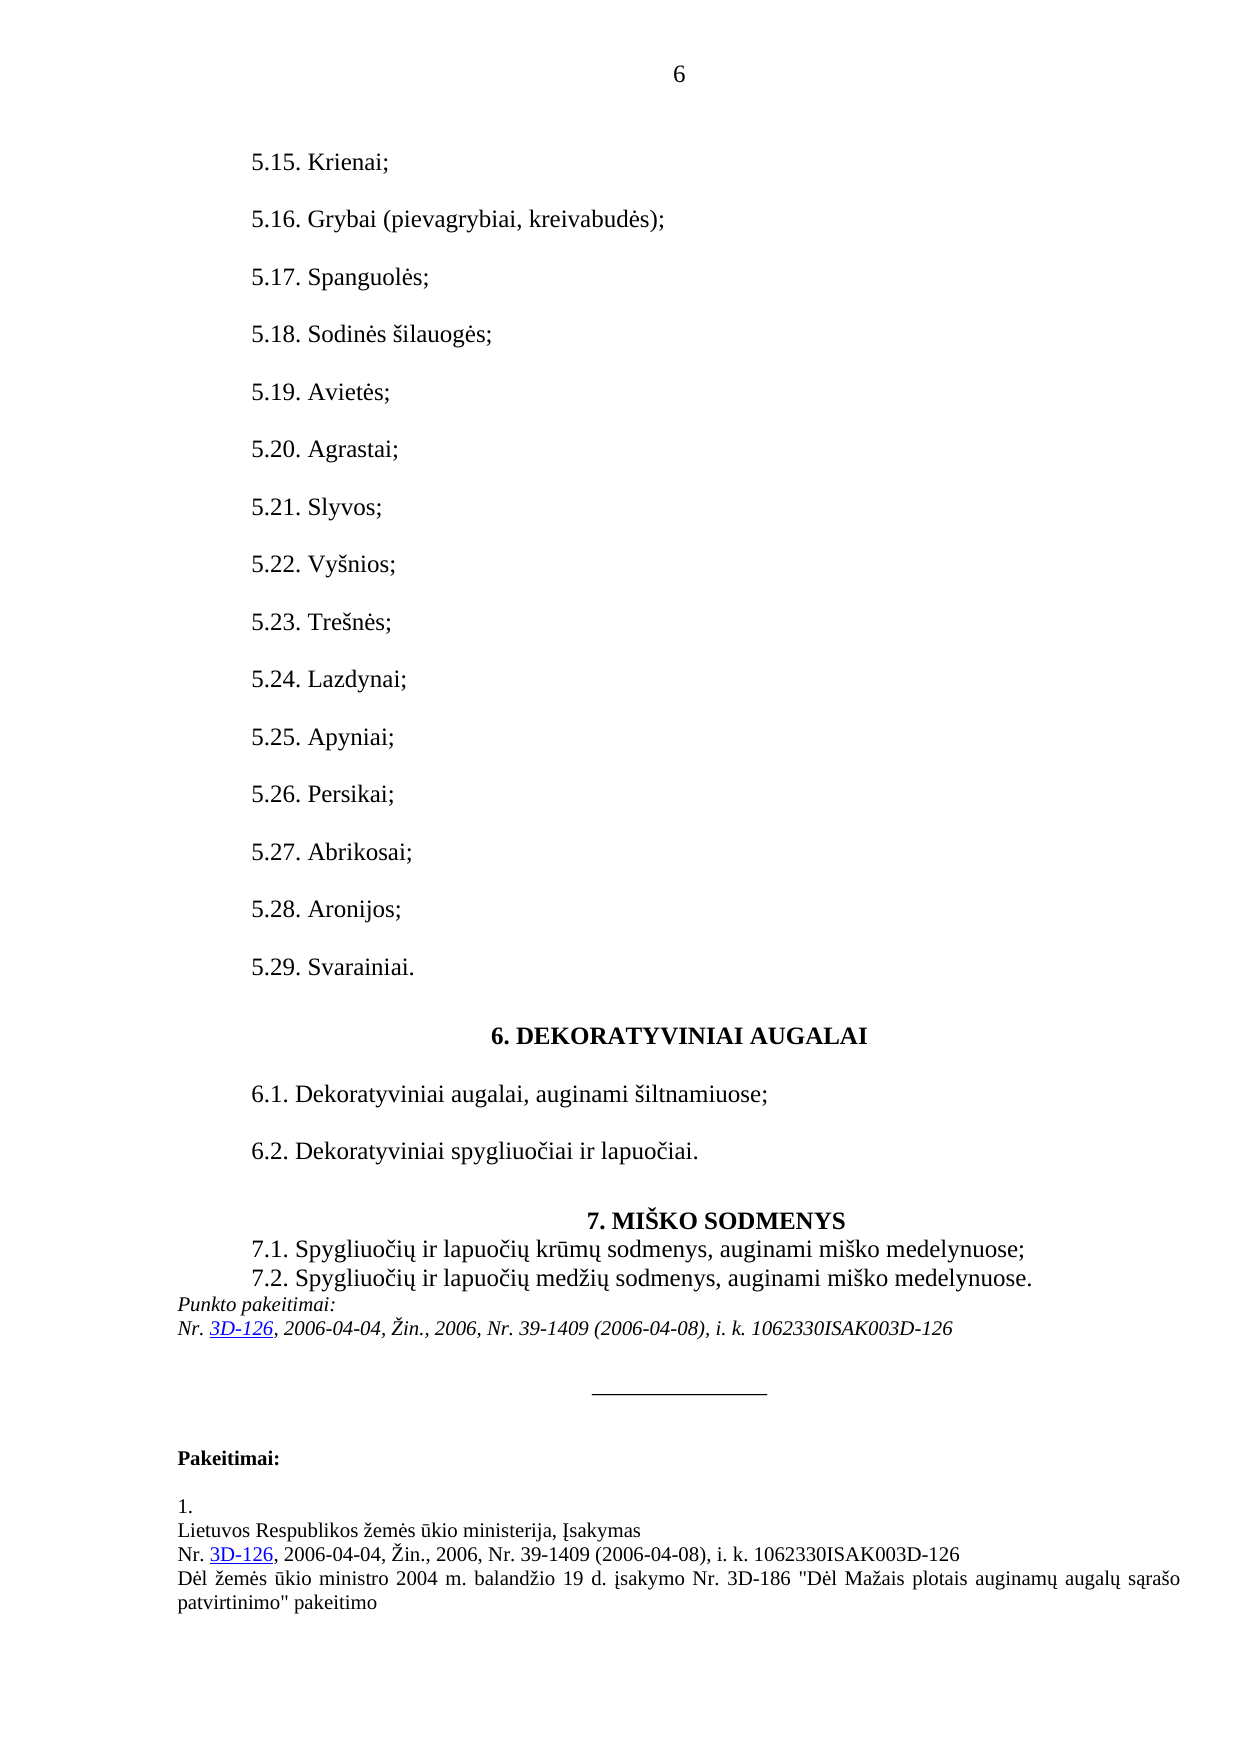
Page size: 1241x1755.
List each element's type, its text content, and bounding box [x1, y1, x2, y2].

text 5.23. Trešnės; [177, 607, 1181, 636]
text 5.24. Lazdynai; [177, 664, 1181, 693]
text Dėl žemės ūkio ministro 2004 m. balandžio 19 d. įsakymo Nr. 3D-186 "Dėl Mažais plotais auginamų augalų sąrašo patvirtinimo" pakeitimo [177, 1566, 1181, 1614]
text 5.19. Avietės; [177, 377, 1181, 406]
text 5.20. Agrastai; [177, 434, 1181, 463]
text 6.2. Dekoratyviniai spygliuočiai ir lapuočiai. [177, 1136, 1181, 1165]
text 5.25. Apyniai; [177, 722, 1181, 751]
text 1. [177, 1494, 1181, 1518]
text 5.15. Krienai; [177, 147, 1181, 176]
text 5.29. Svarainiai. [177, 952, 1181, 981]
text 7. MIŠKO SODMENYS [177, 1206, 1181, 1234]
text Lietuvos Respublikos žemės ūkio ministerija, Įsakymas [177, 1518, 1181, 1542]
text Nr. 3D-126, 2006-04-04, Žin., 2006, Nr. 39-1409 (2006-04-08), i. k. 1062330ISAK003D-126 [177, 1542, 1181, 1566]
text 7.1. Spygliuočių ir lapuočių krūmų sodmenys, auginami miško medelynuose; [177, 1234, 1181, 1263]
text 5.16. Grybai (pievagrybiai, kreivabudės); [177, 204, 1181, 233]
text 5.21. Slyvos; [177, 492, 1181, 521]
text 5.28. Aronijos; [177, 894, 1181, 923]
text Punkto pakeitimai: [177, 1292, 1181, 1316]
text ______________ [177, 1369, 1181, 1398]
text 5.22. Vyšnios; [177, 549, 1181, 578]
text 7.2. Spygliuočių ir lapuočių medžių sodmenys, auginami miško medelynuose. [177, 1263, 1181, 1292]
text 6. DEKORATYVINIAI AUGALAI [177, 1021, 1181, 1050]
text Nr. 3D-126, 2006-04-04, Žin., 2006, Nr. 39-1409 (2006-04-08), i. k. 1062330ISAK003D-126 [177, 1316, 1181, 1340]
text 5.17. Spanguolės; [177, 262, 1181, 291]
text 6.1. Dekoratyviniai augalai, auginami šiltnamiuose; [177, 1079, 1181, 1108]
text Pakeitimai: [177, 1446, 1181, 1470]
text 5.18. Sodinės šilauogės; [177, 319, 1181, 348]
text 5.26. Persikai; [177, 779, 1181, 808]
text 5.27. Abrikosai; [177, 837, 1181, 866]
